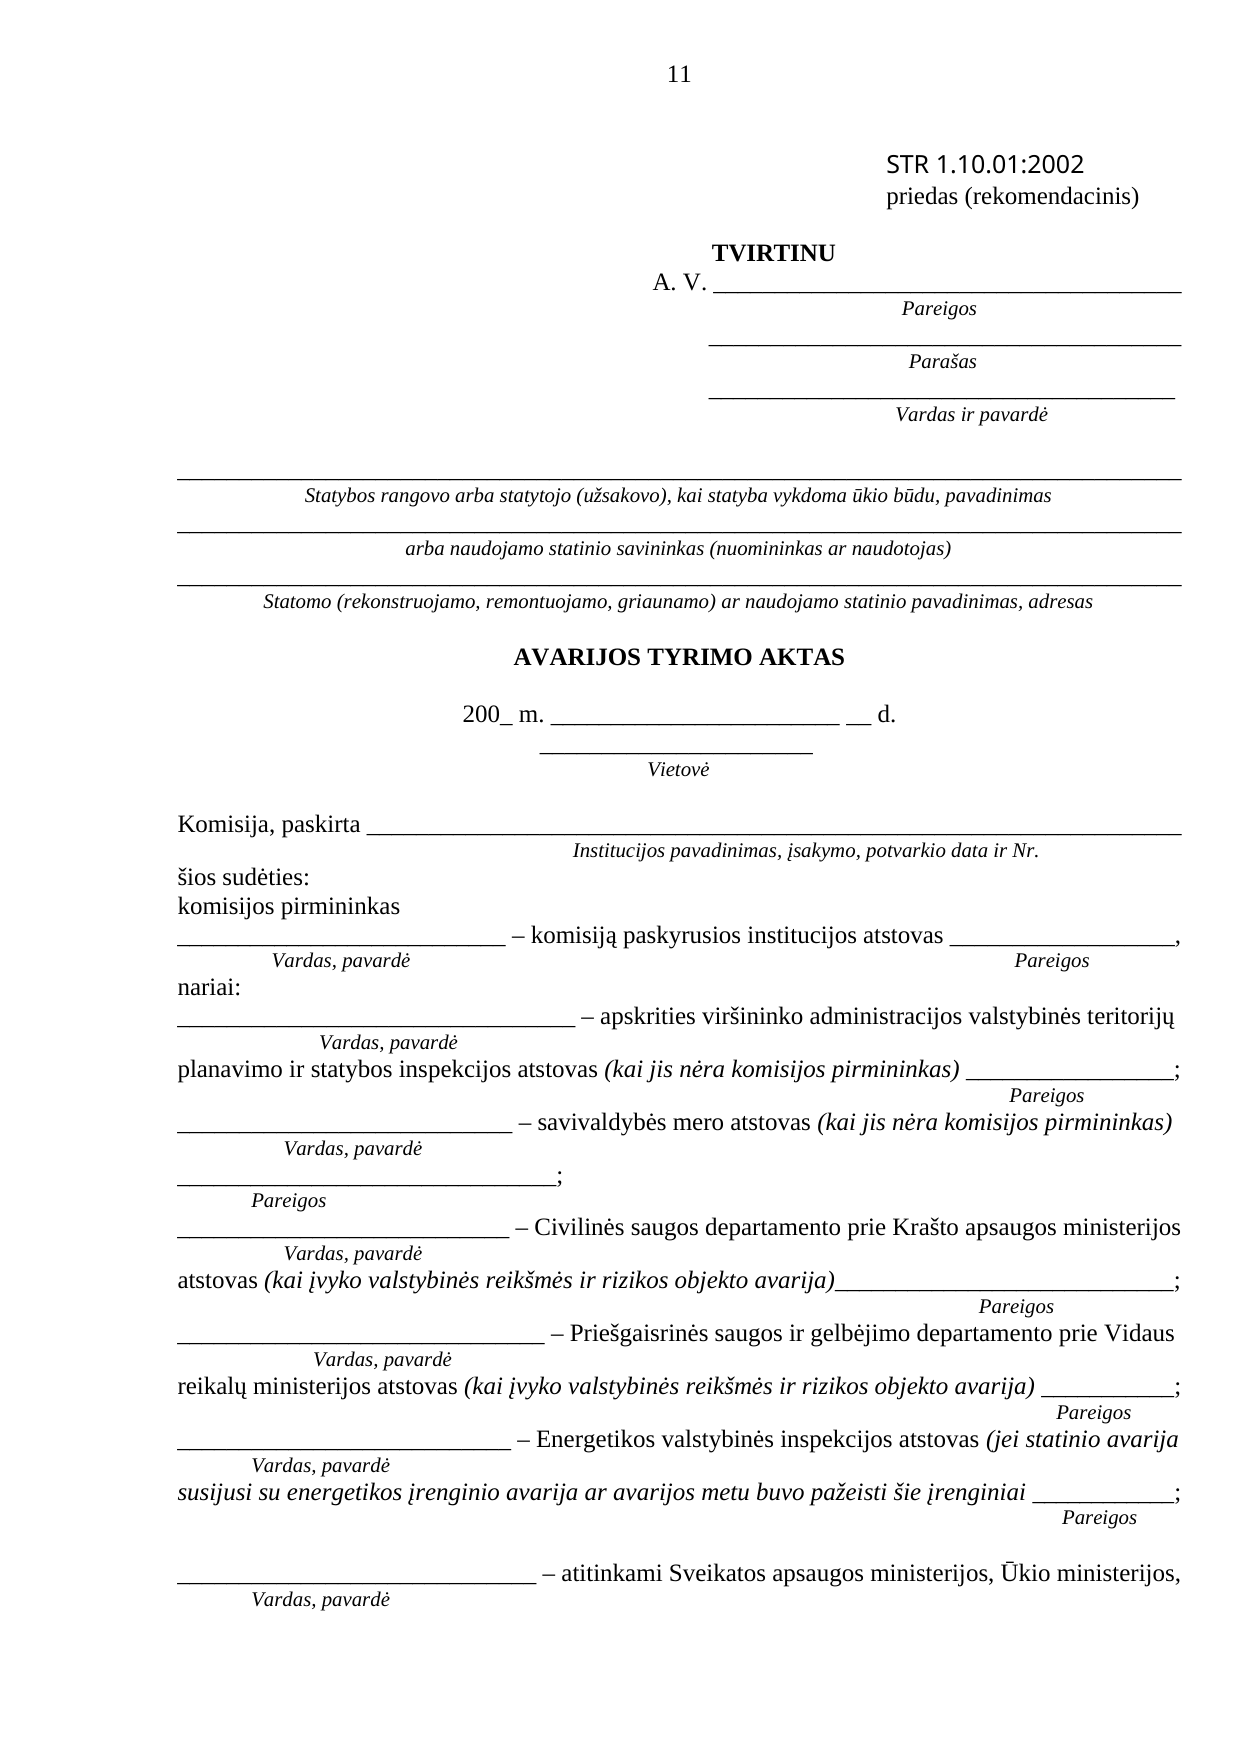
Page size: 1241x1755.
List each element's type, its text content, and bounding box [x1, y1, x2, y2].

text arba naudojamo statinio savininkas (nuomininkas ar naudotojas) [177, 536, 1181, 560]
text Vardas ir pavardė [177, 402, 1181, 426]
text Vardas, pavardė [177, 1587, 1181, 1611]
text reikalų ministerijos atstovas (kai įvyko valstybinės reikšmės ir rizikos objekto avarija) ; [177, 1371, 1181, 1400]
text – Civilinės saugos departamento prie Krašto apsaugos ministerijos [177, 1212, 1181, 1241]
text Pareigos [177, 1400, 1181, 1424]
text Vardas, pavardė [177, 1452, 1181, 1477]
text STR 1.10.01:2002 [177, 147, 1181, 181]
text planavimo ir statybos inspekcijos atstovas (kai jis nėra komisijos pirmininkas) ; [177, 1054, 1181, 1083]
text TVIRTINU [177, 238, 1181, 267]
text susijusi su energetikos įrenginio avarija ar avarijos metu buvo pažeisti šie įrenginiai ; [177, 1477, 1181, 1505]
text šios sudėties: [177, 862, 1181, 891]
text – Energetikos valstybinės inspekcijos atstovas (jei statinio avarija [177, 1424, 1181, 1452]
text priedas (rekomendacinis) [177, 181, 1181, 210]
text Vardas, pavardė [177, 1347, 1181, 1371]
text ; [177, 1160, 1181, 1188]
text A. V. [177, 267, 1181, 296]
text Pareigos [177, 1294, 1181, 1318]
text – savivaldybės mero atstovas (kai jis nėra komisijos pirmininkas) [177, 1107, 1181, 1136]
text Institucijos pavadinimas, įsakymo, potvarkio data ir Nr. [177, 838, 1181, 862]
text Parašas [177, 349, 1181, 373]
text Vardas, pavardė [177, 1241, 1181, 1265]
text Pareigos [177, 1083, 1181, 1107]
text Statomo (rekonstruojamo, remontuojamo, griaunamo) ar naudojamo statinio pavadinimas, adresas [177, 589, 1181, 613]
text – apskrities viršininko administracijos valstybinės teritorijų [177, 1001, 1181, 1030]
text atstovas (kai įvyko valstybinės reikšmės ir rizikos objekto avarija) ; [177, 1265, 1181, 1294]
text komisijos pirmininkas [177, 891, 1181, 920]
text Komisija, paskirta [177, 809, 1181, 838]
text – Priešgaisrinės saugos ir gelbėjimo departamento prie Vidaus [177, 1318, 1181, 1347]
text – atitinkami Sveikatos apsaugos ministerijos, Ūkio ministerijos, [177, 1558, 1181, 1587]
text 200_ m. __ d. [177, 699, 1181, 728]
text Vardas, pavardė [177, 1030, 1181, 1054]
text Pareigos [177, 1188, 1181, 1212]
text Statybos rangovo arba statytojo (užsakovo), kai statyba vykdoma ūkio būdu, pavadinimas [177, 483, 1181, 507]
text Pareigos [177, 296, 1181, 320]
text Vietovė [177, 757, 1181, 781]
text Pareigos [177, 1505, 1181, 1529]
text – komisiją paskyrusios institucijos atstovas __________________, [177, 920, 1181, 948]
text Vardas, pavardė [177, 1136, 1181, 1160]
text Vardas, pavardė Pareigos [177, 948, 1181, 972]
text nariai: [177, 972, 1181, 1001]
text AVARIJOS TYRIMO AKTAS [177, 642, 1181, 670]
